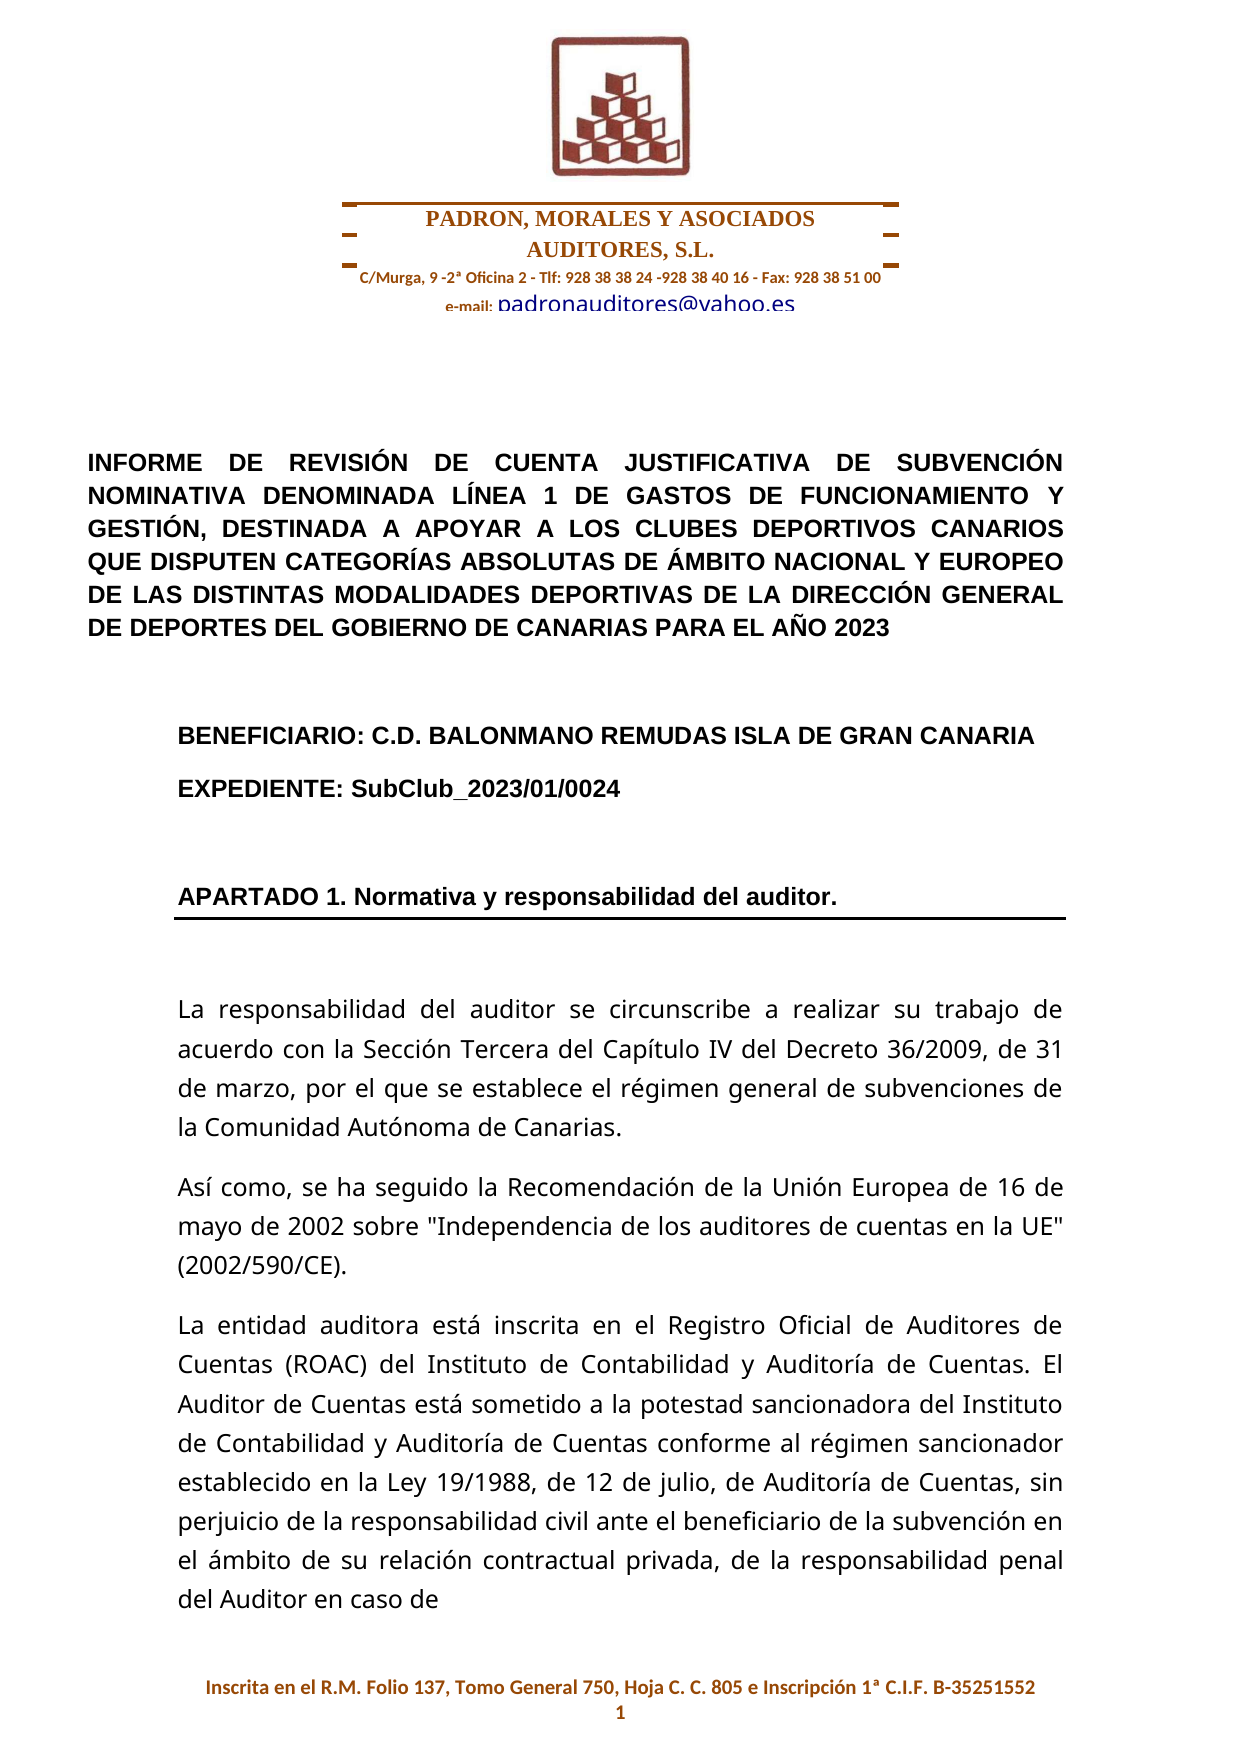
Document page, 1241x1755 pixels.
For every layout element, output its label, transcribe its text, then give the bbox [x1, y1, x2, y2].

subtitle INFORME DE REVISIÓN DE CUENTA JUSTIFICATIVA DE SUBVENCIÓN NOMINATIVA DENOMINADA LÍNEA 1 DE GASTOS DE FUNCIONAMIENTO Y GESTIÓN, DESTINADA A APOYAR A LOS CLUBES DEPORTIVOS CANARIOS QUE DISPUTEN CATEGORÍAS ABSOLUTAS DE ÁMBITO NACIONAL Y EUROPEO DE LAS DISTINTAS MODALIDADES DEPORTIVAS DE LA DIRECCIÓN GENERAL DE DEPORTES DEL GOBIERNO DE CANARIAS PARA EL AÑO 2023 [87, 448, 1064, 641]
text Así como, se ha seguido la Recomendación de la Unión Europea de 16 de mayo de 2002 sobre "Independencia de los auditores de cuentas en la UE" (2002/590/CE). [177, 1170, 1063, 1282]
text La responsabilidad del auditor se circunscribe a realizar su trabajo de acuerdo con la Sección Tercera del Capítulo IV del Decreto 36/2009, de 31 de marzo, por el que se establece el régimen general de subvenciones de la Comunidad Autónoma de Canarias. [177, 992, 1064, 1144]
text BENEFICIARIO: C.D. BALONMANO REMUDAS ISLA DE GRAN CANARIA EXPEDIENTE: SubClub_2023/01/0024 [177, 721, 1038, 803]
subtitle APARTADO 1. Normativa y responsabilidad del auditor. [177, 882, 1155, 911]
text La entidad auditora está inscrita en el Registro Oficial de Auditores de Cuentas (ROAC) del Instituto de Contabilidad y Auditoría de Cuentas. El Auditor de Cuentas está sometido a la potestad sancionadora del Instituto de Contabilidad y Auditoría de Cuentas conforme al régimen sancionador establecido en la Ley 19/1988, de 12 de julio, de Auditoría de Cuentas, sin perjuicio de la responsabilidad civil ante el beneficiario de la subvención en el ámbito de su relación contractual privada, de la responsabilidad penal del Auditor en caso de [177, 1308, 1064, 1616]
